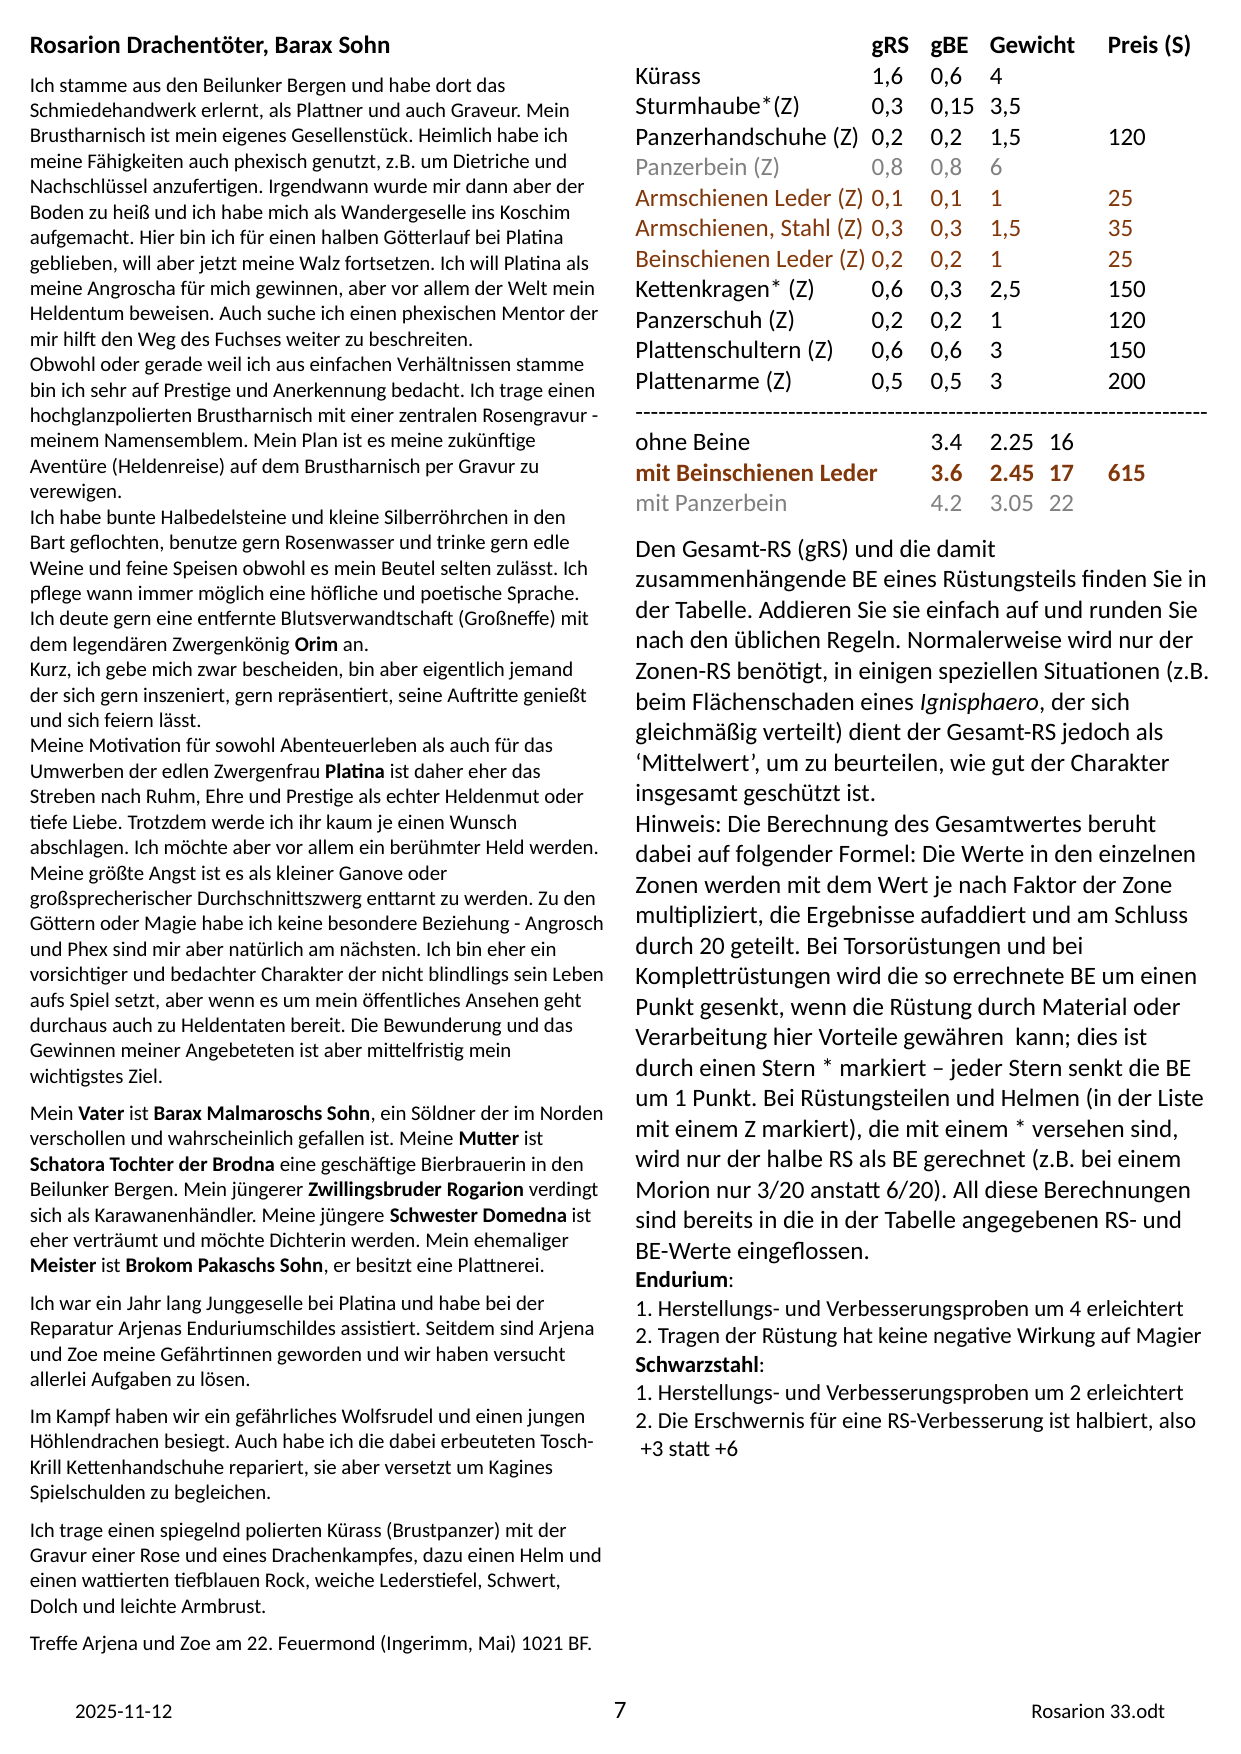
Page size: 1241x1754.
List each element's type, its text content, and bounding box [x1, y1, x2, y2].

text Den Gesamt-RS (gRS) und die damit zusammenhängende BE eines Rüstungsteils finden Sie in der Tabelle. Addieren Sie sie einfach auf und runden Sie nach den üblichen Regeln. Normalerweise wird nur der Zonen-RS benötigt, in einigen speziellen Situationen (z.B. beim Flächenschaden eines Ignisphaero, der sich gleichmäßig verteilt) dient der Gesamt-RS jedoch als ‘Mittelwert’, um zu beurteilen, wie gut der Charakter insgesamt geschützt ist. [635, 533, 1211, 808]
text 1. Herstellungs- und Verbesserungsproben um 2 erleichtert [635, 1378, 1211, 1406]
text 2. Die Erschwernis für eine RS-Verbesserung ist halbiert, also +3 statt +6 [635, 1406, 1211, 1462]
text Armschienen Leder (Z) 0,1 0,1 1 25 [635, 182, 1211, 213]
text Sturmhaube*(Z) 0,3 0,15 3,5 [635, 91, 1211, 121]
text gRS gBE Gewicht Preis (S) [635, 29, 1211, 60]
text Mein Vater ist Barax Malmaroschs Sohn, ein Söldner der im Norden verschollen und wahrscheinlich gefallen ist. Meine Mutter ist Schatora Tochter der Brodna eine geschäftige Bierbrauerin in den Beilunker Bergen. Mein jüngerer Zwillingsbruder Rogarion verdingt sich als Karawanenhändler. Meine jüngere Schwester Domedna ist eher verträumt und möchte Dichterin werden. Mein ehemaliger Meister ist Brokom Pakaschs Sohn, er besitzt eine Plattnerei. [29, 1100, 605, 1278]
text Ich trage einen spiegelnd polierten Kürass (Brustpanzer) mit der Gravur einer Rose und eines Drachenkampfes, dazu einen Helm und einen wattierten tiefblauen Rock, weiche Lederstiefel, Schwert, Dolch und leichte Armbrust. [29, 1517, 605, 1618]
text Plattenschultern (Z) 0,6 0,6 3 150 [635, 335, 1211, 365]
text Endurium: [635, 1266, 1211, 1294]
text Armschienen, Stahl (Z) 0,3 0,3 1,5 35 Beinschienen Leder (Z) 0,2 0,2 1 25 [635, 213, 1211, 274]
text Im Kampf haben wir ein gefährliches Wolfsrudel und einen jungen Höhlendrachen besiegt. Auch habe ich die dabei erbeuteten Tosch-Krill Kettenhandschuhe repariert, sie aber versetzt um Kagines Spielschulden zu begleichen. [29, 1403, 605, 1505]
text Ich stamme aus den Beilunker Bergen und habe dort das Schmiedehandwerk erlernt, als Plattner und auch Graveur. Mein Brustharnisch ist mein eigenes Gesellenstück. Heimlich habe ich meine Fähigkeiten auch phexisch genutzt, z.B. um Dietriche und Nachschlüssel anzufertigen. Irgendwann wurde mir dann aber der Boden zu heiß und ich habe mich als Wandergeselle ins Koschim aufgemacht. Hier bin ich für einen halben Götterlauf bei Platina geblieben, will aber jetzt meine Walz fortsetzen. Ich will Platina als meine Angroscha für mich gewinnen, aber vor allem der Welt mein Heldentum beweisen. Auch suche ich einen phexischen Mentor der mir hilft den Weg des Fuchses weiter zu beschreiten. Obwohl oder gerade weil ich aus einfachen Verhältnissen stamme bin ich sehr auf Prestige und Anerkennung bedacht. Ich trage einen hochglanzpolierten Brustharnisch mit einer zentralen Rosengravur - meinem Namensemblem. Mein Plan ist es meine zukünftige Aventüre (Heldenreise) auf dem Brustharnisch per Gravur zu verewigen. Ich habe bunte Halbedelsteine und kleine Silberröhrchen in den Bart geflochten, benutze gern Rosenwasser und trinke gern edle Weine und feine Speisen obwohl es mein Beutel selten zulässt. Ich pflege wann immer möglich eine höfliche und poetische Sprache. Ich deute gern eine entfernte Blutsverwandtschaft (Großneffe) mit dem legendären Zwergenkönig Orim an. Kurz, ich gebe mich zwar bescheiden, bin aber eigentlich jemand der sich gern inszeniert, gern repräsentiert, seine Auftritte genießt und sich feiern lässt. Meine Motivation für sowohl Abenteuerleben als auch für das Umwerben der edlen Zwergenfrau Platina ist daher eher das Streben nach Ruhm, Ehre und Prestige als echter Heldenmut oder tiefe Liebe. Trotzdem werde ich ihr kaum je einen Wunsch abschlagen. Ich möchte aber vor allem ein berühmter Held werden. Meine größte Angst ist es als kleiner Ganove oder großsprecherischer Durchschnittszwerg enttarnt zu werden. Zu den Göttern oder Magie habe ich keine besondere Beziehung - Angrosch und Phex sind mir aber natürlich am nächsten. Ich bin eher ein vorsichtiger und bedachter Charakter der nicht blindlings sein Leben aufs Spiel setzt, aber wenn es um mein öffentliches Ansehen geht durchaus auch zu Heldentaten bereit. Die Bewunderung und das Gewinnen meiner Angebeteten ist aber mittelfristig mein wichtigstes Ziel. [29, 72, 605, 1088]
text 2. Tragen der Rüstung hat keine negative Wirkung auf Magier [635, 1322, 1211, 1350]
text Ich war ein Jahr lang Junggeselle bei Platina und habe bei der Reparatur Arjenas Enduriumschildes assistiert. Seitdem sind Arjena und Zoe meine Gefährtinnen geworden und wir haben versucht allerlei Aufgaben zu lösen. [29, 1290, 605, 1392]
text 1. Herstellungs- und Verbesserungsproben um 4 erleichtert [635, 1294, 1211, 1322]
text Kettenkragen* (Z) 0,6 0,3 2,5 150 Panzerschuh (Z) 0,2 0,2 1 120 [635, 274, 1211, 335]
text Hinweis: Die Berechnung des Gesamtwertes beruht dabei auf folgender Formel: Die Werte in den einzelnen Zonen werden mit dem Wert je nach Faktor der Zone multipliziert, die Ergebnisse aufaddiert und am Schluss durch 20 geteilt. Bei Torsorüstungen und bei Komplettrüstungen wird die so errechnete BE um einen Punkt gesenkt, wenn die Rüstung durch Material oder Verarbeitung hier Vorteile gewähren kann; dies ist durch einen Stern * markiert – jeder Stern senkt die BE um 1 Punkt. Bei Rüstungsteilen und Helmen (in der Liste mit einem Z markiert), die mit einem * versehen sind, wird nur der halbe RS als BE gerechnet (z.B. bei einem Morion nur 3/20 anstatt 6/20). All diese Berechnungen sind bereits in die in der Tabelle angegebenen RS- und BE-Werte eingeflossen. [635, 808, 1211, 1266]
text mit Beinschienen Leder 3.6 2.45 17 615 [635, 457, 1211, 487]
text Panzerhandschuhe (Z) 0,2 0,2 1,5 120 [635, 121, 1211, 152]
text Panzerbein (Z) 0,8 0,8 6 [635, 152, 1211, 182]
text Schwarzstahl: [635, 1350, 1211, 1378]
text ohne Beine 3.4 2.25 16 [635, 426, 1211, 457]
text Treffe Arjena und Zoe am 22. Feuermond (Ingerimm, Mai) 1021 BF. [29, 1630, 605, 1656]
text mit Panzerbein 4.2 3.05 22 [635, 487, 1211, 518]
text --------------------------------------------------------------------------- [635, 396, 1211, 426]
text Plattenarme (Z) 0,5 0,5 3 200 [635, 365, 1211, 396]
text Rosarion Drachentöter, Barax Sohn [29, 29, 605, 60]
text Kürass 1,6 0,6 4 [635, 60, 1211, 91]
